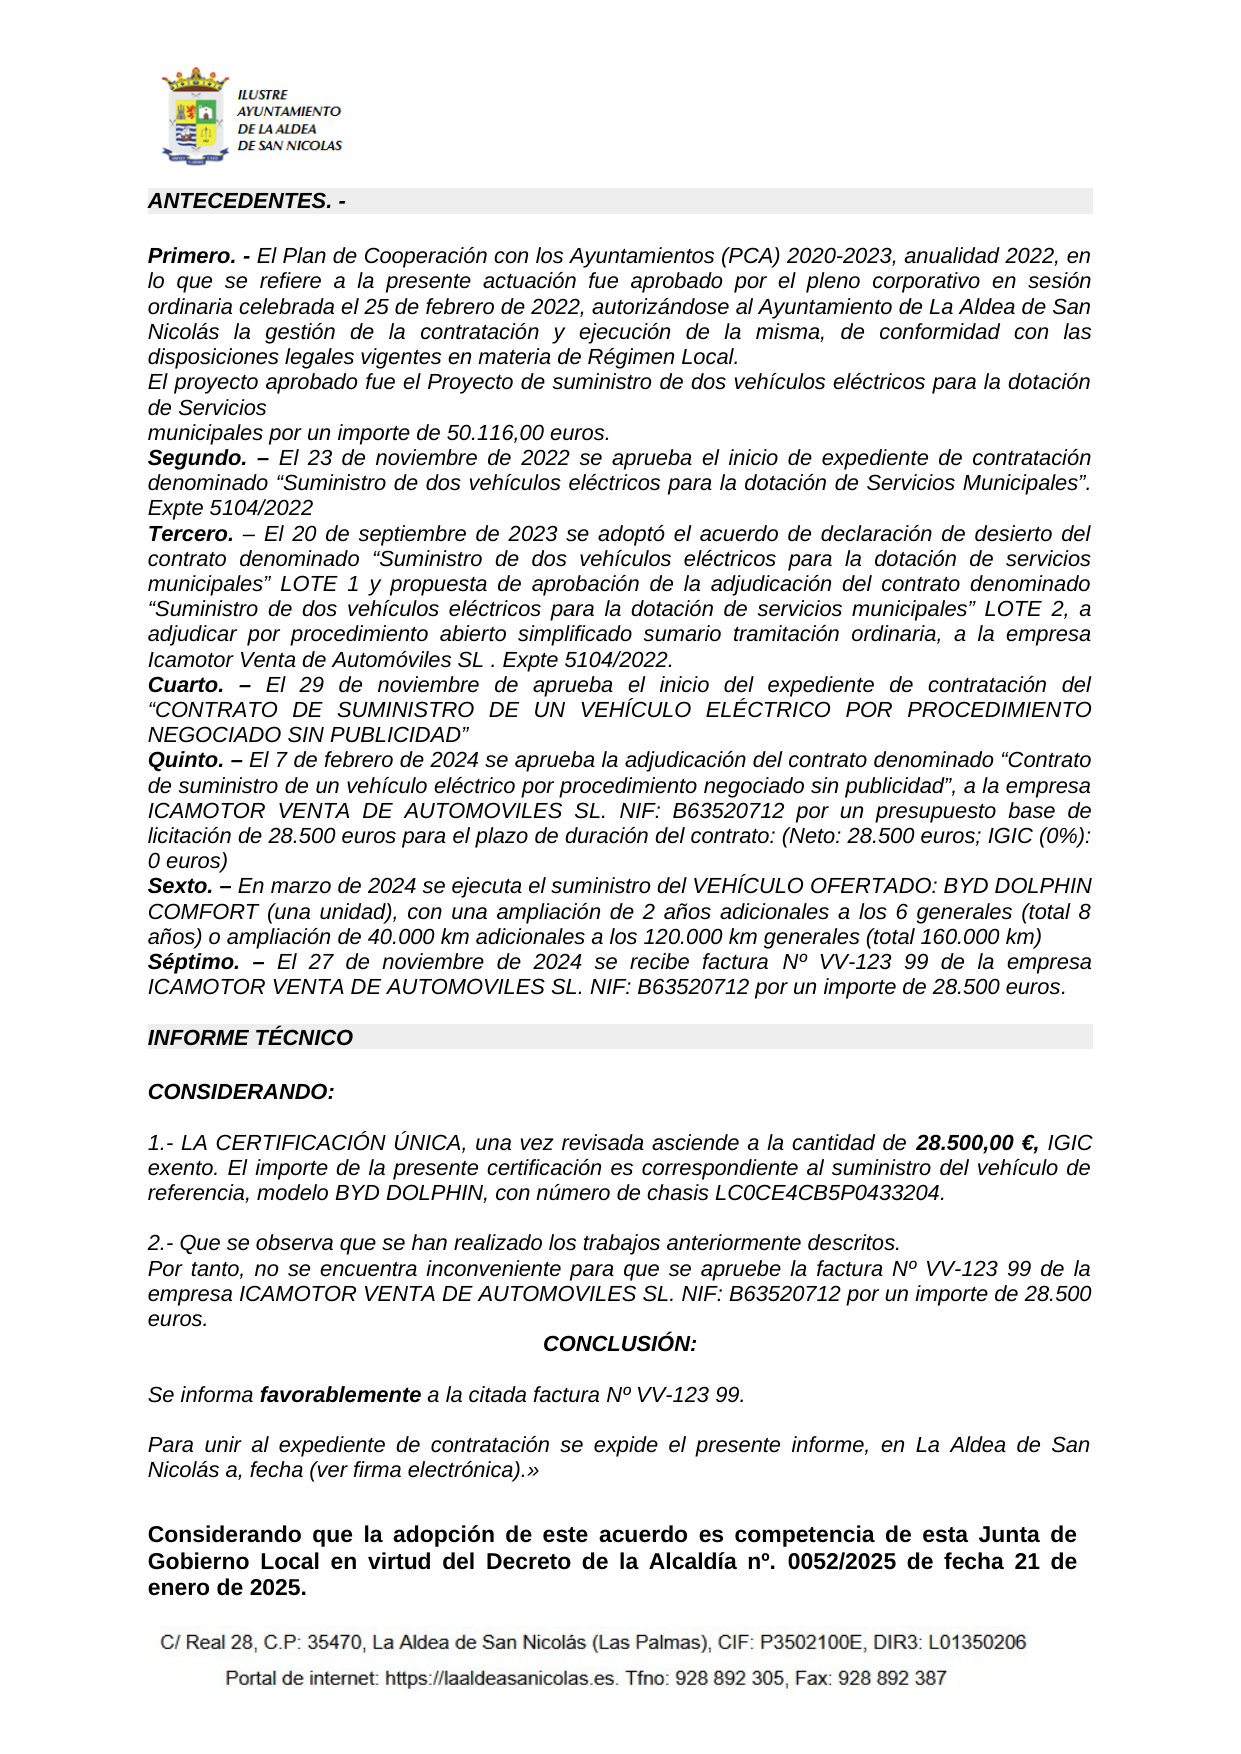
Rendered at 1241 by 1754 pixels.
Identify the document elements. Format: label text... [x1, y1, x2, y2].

text Tercero. – El 20 de septiembre de 2023 se adoptó el acuerdo de declaración de desierto del contrato denominado “Suministro de dos vehículos eléctricos para la dotación de servicios municipales” LOTE 1 y propuesta de aprobación de la adjudicación del contrato denominado “Suministro de dos vehículos eléctricos para la dotación de servicios municipales” LOTE 2, a adjudicar por procedimiento abierto simplificado sumario tramitación ordinaria, a la empresa Icamotor Venta de Automóviles SL . Expte 5104/2022. [148, 520, 1093, 672]
text El proyecto aprobado fue el Proyecto de suministro de dos vehículos eléctricos para la dotación de Servicios [148, 369, 1093, 419]
subtitle ANTECEDENTES. - [148, 188, 1093, 214]
text Se informa favorablemente a la citada factura Nº VV-123 99. [148, 1382, 1093, 1407]
text Quinto. – El 7 de febrero de 2024 se aprueba la adjudicación del contrato denominado “Contrato de suministro de un vehículo eléctrico por procedimiento negociado sin publicidad”, a la empresa ICAMOTOR VENTA DE AUTOMOVILES SL. NIF: B63520712 por un presupuesto base de licitación de 28.500 euros para el plazo de duración del contrato: (Neto: 28.500 euros; IGIC (0%): 0 euros) [148, 747, 1093, 873]
text Cuarto. – El 29 de noviembre de aprueba el inicio del expediente de contratación del “CONTRATO DE SUMINISTRO DE UN VEHÍCULO ELÉCTRICO POR PROCEDIMIENTO NEGOCIADO SIN PUBLICIDAD” [148, 672, 1093, 747]
text CONSIDERANDO: [148, 1079, 1093, 1104]
text Por tanto, no se encuentra inconveniente para que se apruebe la factura Nº VV-123 99 de la empresa ICAMOTOR VENTA DE AUTOMOVILES SL. NIF: B63520712 por un importe de 28.500 euros. [148, 1256, 1093, 1331]
text 1.- LA CERTIFICACIÓN ÚNICA, una vez revisada asciende a la cantidad de 28.500,00 €, IGIC exento. El importe de la presente certificación es correspondiente al suministro del vehículo de referencia, modelo BYD DOLPHIN, con número de chasis LC0CE4CB5P0433204. [148, 1129, 1093, 1205]
text Para unir al expediente de contratación se expide el presente informe, en La Aldea de San Nicolás a, fecha (ver firma electrónica).» [148, 1432, 1093, 1482]
text municipales por un importe de 50.116,00 euros. [148, 419, 1093, 445]
subtitle INFORME TÉCNICO [148, 1024, 1093, 1049]
text 2.- Que se observa que se han realizado los trabajos anteriormente descritos. [148, 1230, 1093, 1256]
text Considerando que la adopción de este acuerdo es competencia de esta Junta de Gobierno Local en virtud del Decreto de la Alcaldía nº. 0052/2025 de fecha 21 de enero de 2025. [148, 1521, 1078, 1600]
picture [148, 59, 358, 173]
picture [148, 1626, 1034, 1694]
text Primero. - El Plan de Cooperación con los Ayuntamientos (PCA) 2020-2023, anualidad 2022, en lo que se refiere a la presente actuación fue aprobado por el pleno corporativo en sesión ordinaria celebrada el 25 de febrero de 2022, autorizándose al Ayuntamiento de La Aldea de San Nicolás la gestión de la contratación y ejecución de la misma, de conformidad con las disposiciones legales vigentes en materia de Régimen Local. [148, 243, 1093, 369]
text Segundo. – El 23 de noviembre de 2022 se aprueba el inicio de expediente de contratación denominado “Suministro de dos vehículos eléctricos para la dotación de Servicios Municipales”. Expte 5104/2022 [148, 445, 1093, 520]
text Séptimo. – El 27 de noviembre de 2024 se recibe factura Nº VV-123 99 de la empresa ICAMOTOR VENTA DE AUTOMOVILES SL. NIF: B63520712 por un importe de 28.500 euros. [148, 949, 1093, 999]
text CONCLUSIÓN: [148, 1331, 1093, 1356]
text Sexto. – En marzo de 2024 se ejecuta el suministro del VEHÍCULO OFERTADO: BYD DOLPHIN COMFORT (una unidad), con una ampliación de 2 años adicionales a los 6 generales (total 8 años) o ampliación de 40.000 km adicionales a los 120.000 km generales (total 160.000 km) [148, 873, 1093, 949]
